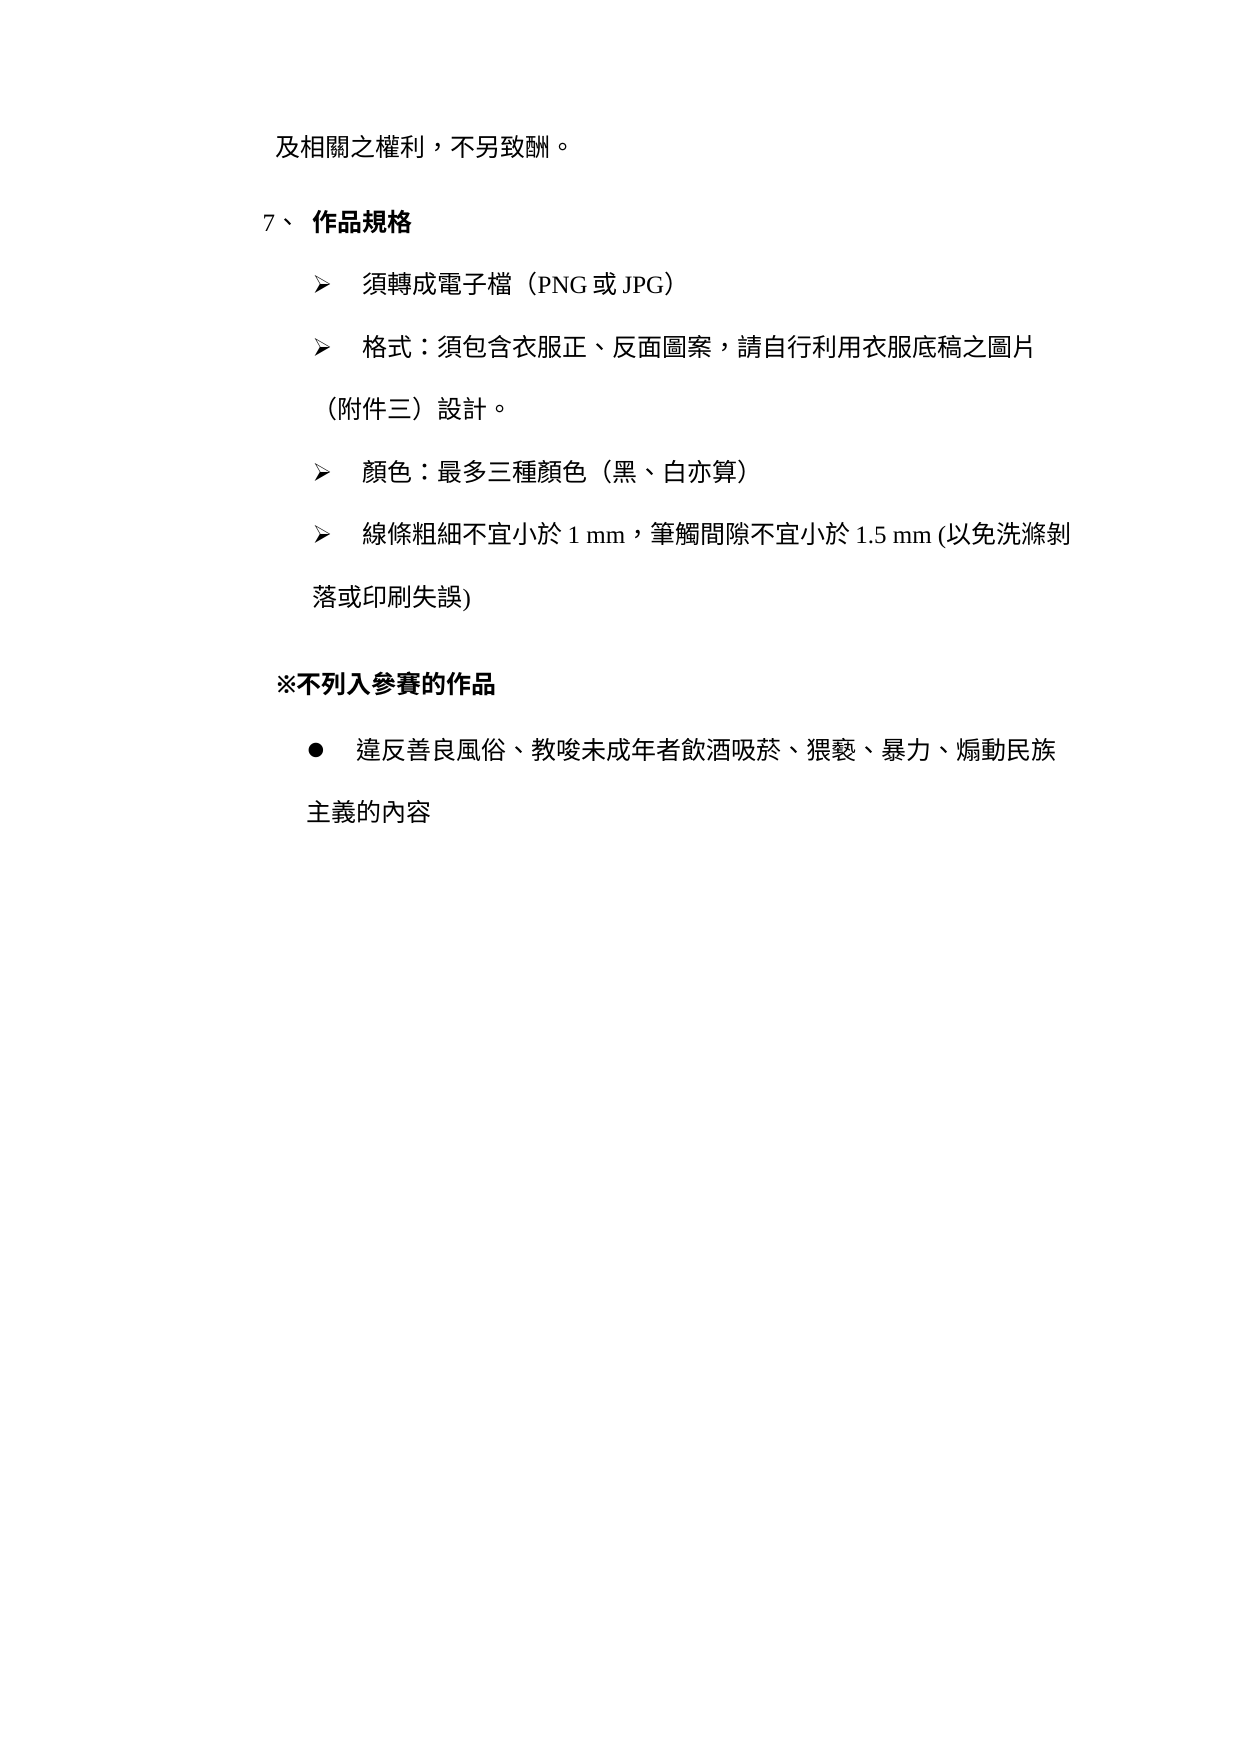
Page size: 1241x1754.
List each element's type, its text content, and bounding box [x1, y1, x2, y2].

list 顏色：最多三種顏色（黑、白亦算） [312, 429, 1078, 491]
list 及相關之權利，不另致酬。 [275, 104, 1080, 166]
list 線條粗細不宜小於1 mm，筆觸間隙不宜小於1.5 mm (以免洗滌剝落或印刷失誤) [312, 491, 1078, 616]
list 須轉成電子檔（PNG或JPG） [312, 241, 1078, 304]
list 作品規格 [262, 179, 1080, 241]
list 格式：須包含衣服正、反面圖案，請自行利用衣服底稿之圖片（附件三）設計。 [312, 304, 1078, 429]
list 違反善良風俗、教唆未成年者飲酒吸菸、猥褻、暴力、煽動民族主義的內容 [306, 707, 1078, 832]
text ※不列入參賽的作品 [187, 641, 1078, 704]
